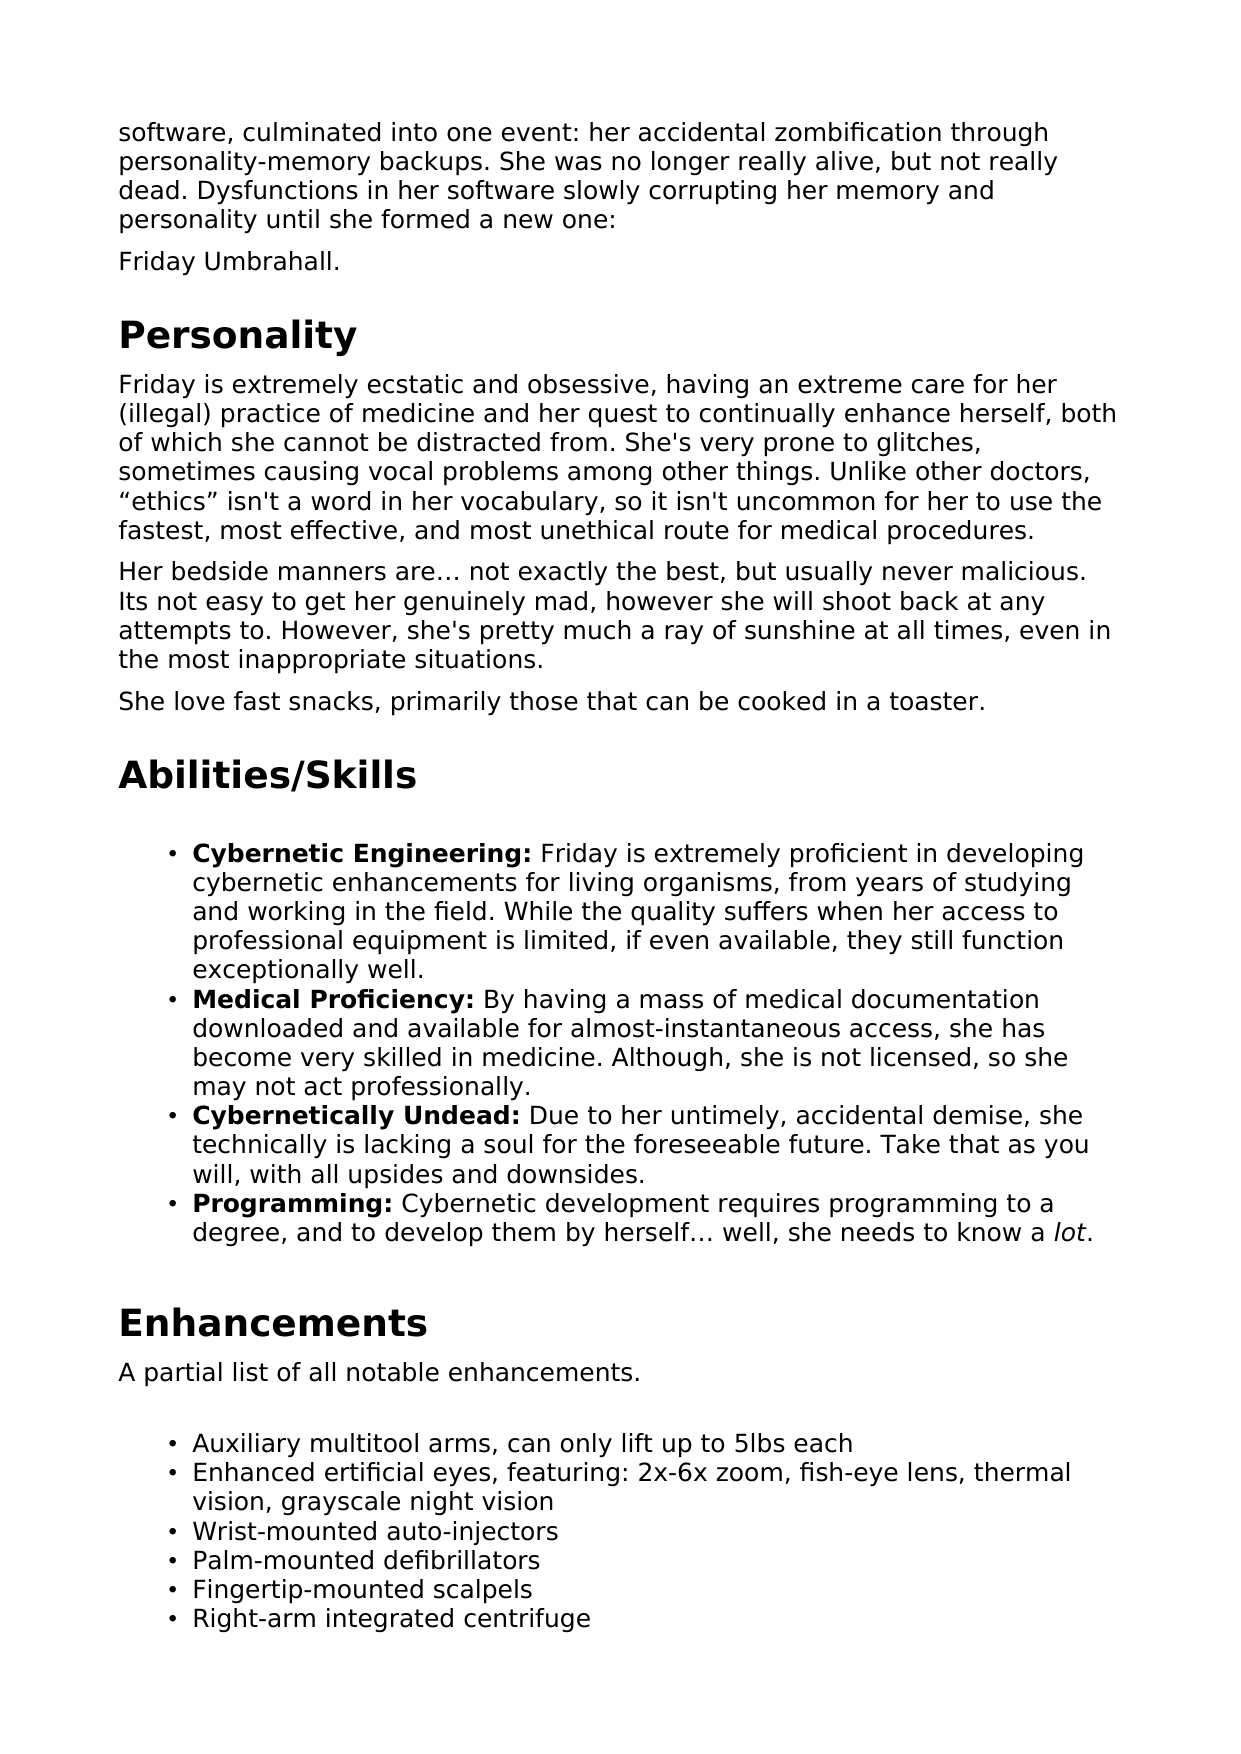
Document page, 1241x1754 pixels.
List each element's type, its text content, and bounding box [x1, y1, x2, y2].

subtitle Personality [118, 314, 1122, 358]
text A partial list of all notable enhancements. [118, 1358, 1122, 1387]
list Fingertip-mounted scalpels [177, 1575, 1122, 1604]
list Wrist-mounted auto-injectors [177, 1517, 1122, 1546]
list Auxiliary multitool arms, can only lift up to 5lbs each [177, 1429, 1122, 1458]
text software, culminated into one event: her accidental zombification through personality-memory backups. She was no longer really alive, but not really dead. Dysfunctions in her software slowly corrupting her memory and personality until she formed a new one: [118, 118, 1122, 235]
list Cybernetically Undead: Due to her untimely, accidental demise, she technically is lacking a soul for the foreseeable future. Take that as you will, with all upsides and downsides. [177, 1102, 1122, 1189]
list Palm-mounted defibrillators [177, 1546, 1122, 1575]
text Her bedside manners are… not exactly the best, but usually never malicious. Its not easy to get her genuinely mad, however she will shoot back at any attempts to. However, she's pretty much a ray of sunshine at all times, even in the most inappropriate situations. [118, 558, 1122, 674]
text Friday Umbrahall. [118, 247, 1122, 276]
text She love fast snacks, primarily those that can be cooked in a toaster. [118, 687, 1122, 716]
list Medical Proficiency: By having a mass of medical documentation downloaded and available for almost-instantaneous access, she has become very skilled in medicine. Although, she is not licensed, so she may not act professionally. [177, 985, 1122, 1102]
list Cybernetic Engineering: Friday is extremely proficient in developing cybernetic enhancements for living organisms, from years of studying and working in the field. While the quality suffers when her access to professional equipment is limited, if even available, they still function exceptionally well. [177, 839, 1122, 985]
list Right-arm integrated centrifuge [177, 1604, 1122, 1633]
subtitle Abilities/Skills [118, 753, 1122, 797]
list Programming: Cybernetic development requires programming to a degree, and to develop them by herself… well, she needs to know a lot. [177, 1189, 1122, 1247]
subtitle Enhancements [118, 1302, 1122, 1346]
text Friday is extremely ecstatic and obsessive, having an extreme care for her (illegal) practice of medicine and her quest to continually enhance herself, both of which she cannot be distracted from. She's very prone to glitches, sometimes causing vocal problems among other things. Unlike other doctors, “ethics” isn't a word in her vocabulary, so it isn't uncommon for her to use the fastest, most effective, and most unethical route for medical procedures. [118, 370, 1122, 545]
list Enhanced ertificial eyes, featuring: 2x-6x zoom, fish-eye lens, thermal vision, grayscale night vision [177, 1458, 1122, 1517]
